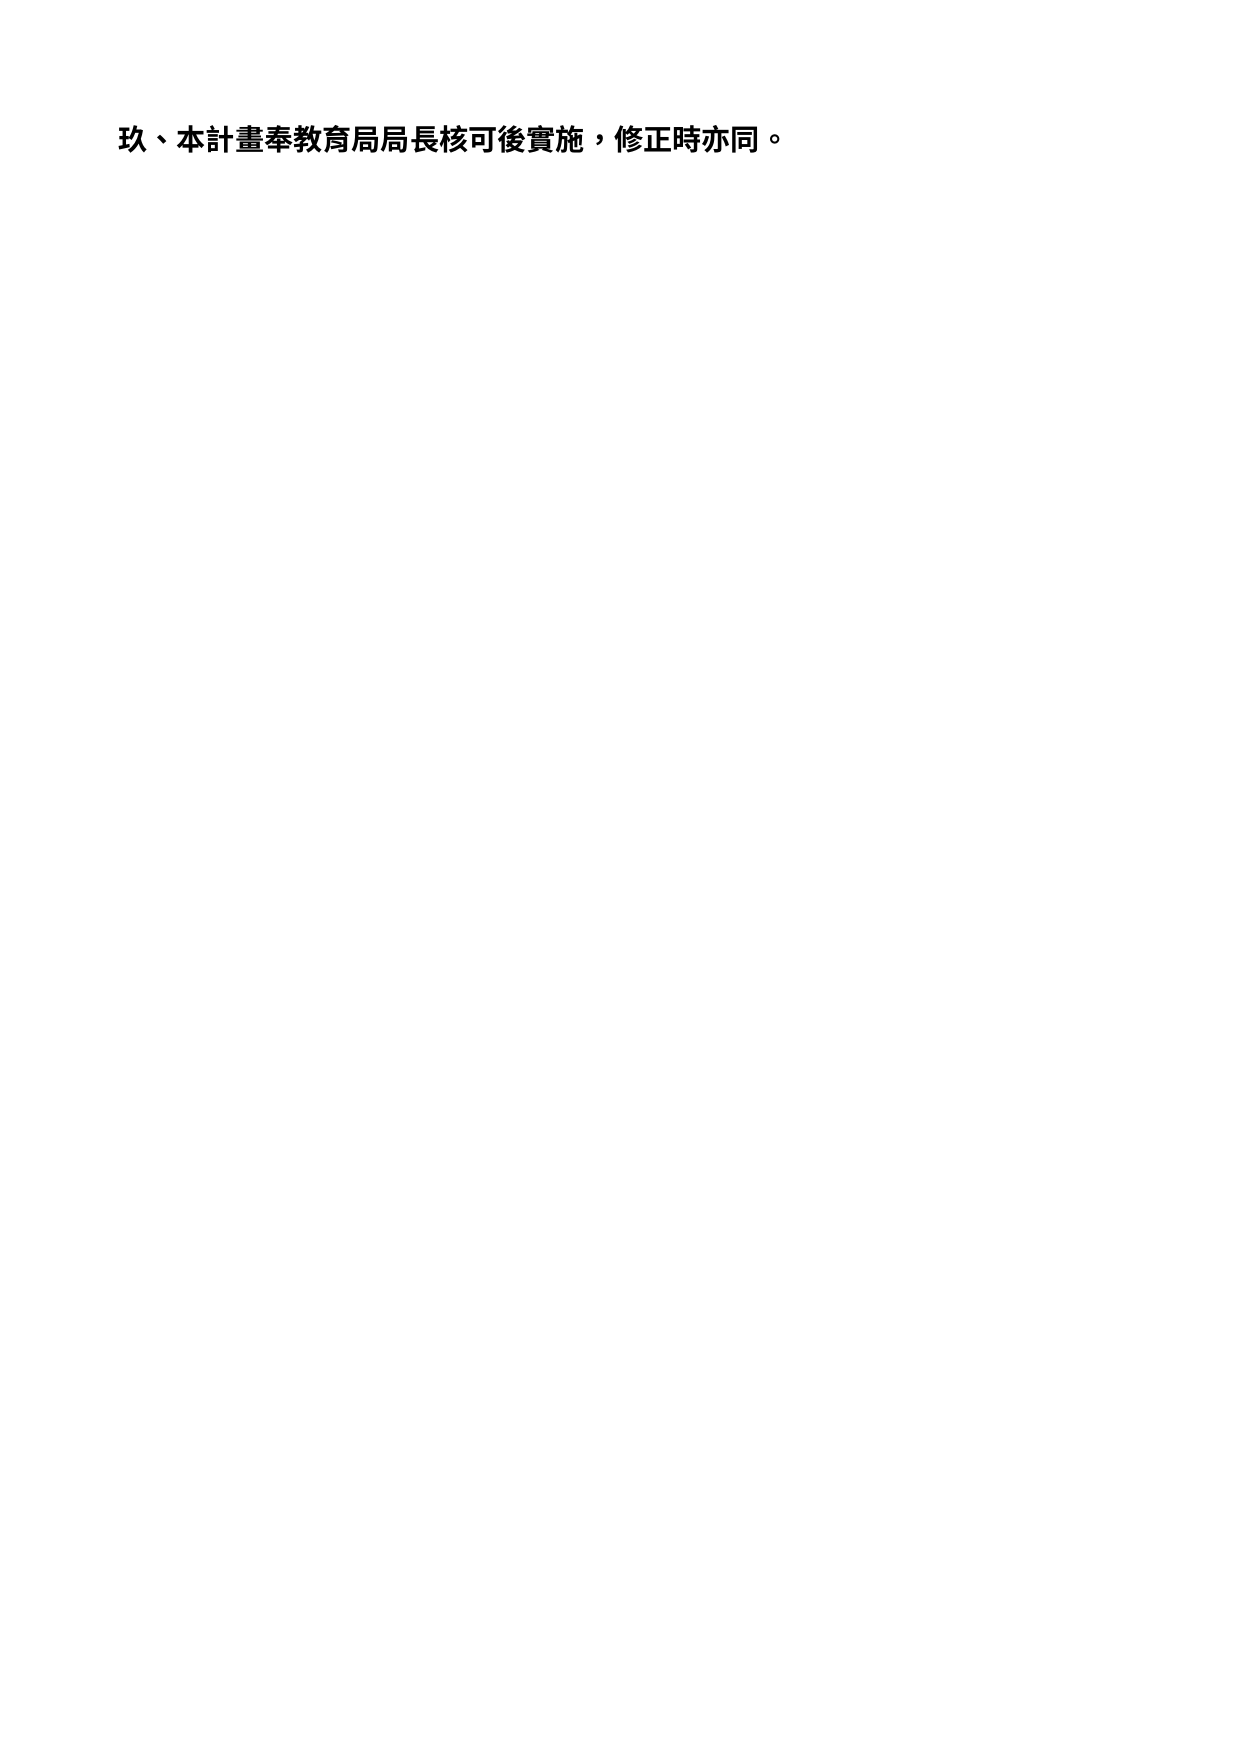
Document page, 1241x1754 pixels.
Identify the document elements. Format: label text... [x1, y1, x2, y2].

text 玖、本計畫奉教育局局長核可後實施，修正時亦同。 [118, 96, 1122, 158]
